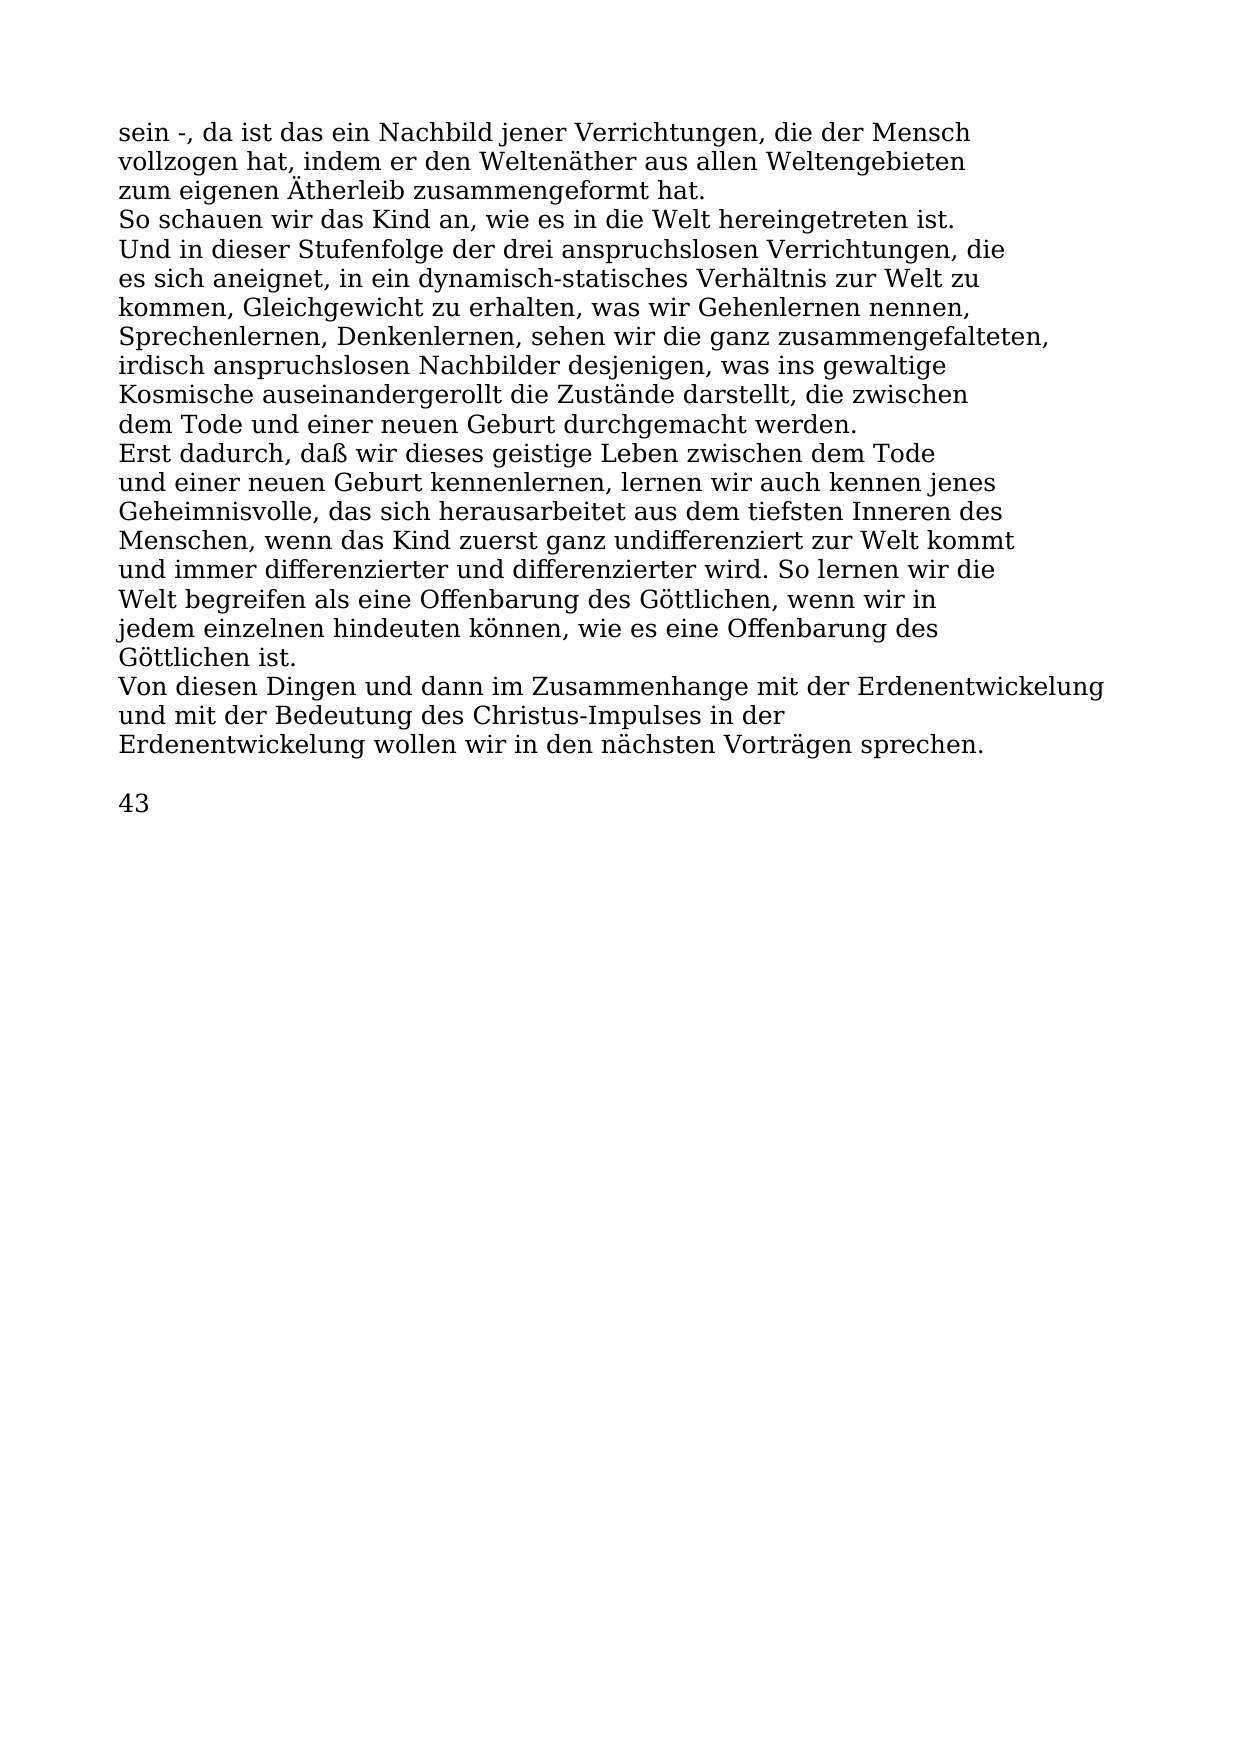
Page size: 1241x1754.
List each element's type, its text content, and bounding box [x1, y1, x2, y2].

text Und in dieser Stufenfolge der drei anspruchslosen Verrichtungen, die [118, 235, 1122, 264]
text vollzogen hat, indem er den Weltenäther aus allen Weltengebieten [118, 147, 1122, 176]
text Erdenentwickelung wollen wir in den nächsten Vorträgen sprechen. [118, 731, 1122, 760]
text 43 [118, 789, 1122, 818]
text Kosmische auseinandergerollt die Zustände darstellt, die zwischen [118, 381, 1122, 410]
text Menschen, wenn das Kind zuerst ganz undifferenziert zur Welt kommt [118, 526, 1122, 556]
text dem Tode und einer neuen Geburt durchgemacht werden. [118, 410, 1122, 439]
text sein -, da ist das ein Nachbild jener Verrichtungen, die der Mensch [118, 118, 1122, 147]
text es sich aneignet, in ein dynamisch-statisches Verhältnis zur Welt zu [118, 264, 1122, 293]
text Sprechenlernen, Denkenlernen, sehen wir die ganz zusammengefalteten, irdisch anspruchslosen Nachbilder desjenigen, was ins gewaltige [118, 322, 1122, 381]
text zum eigenen Ätherleib zusammengeformt hat. [118, 176, 1122, 206]
text Geheimnisvolle, das sich herausarbeitet aus dem tiefsten Inneren des [118, 497, 1122, 526]
text So schauen wir das Kind an, wie es in die Welt hereingetreten ist. [118, 206, 1122, 235]
text Welt begreifen als eine Offenbarung des Göttlichen, wenn wir in [118, 585, 1122, 614]
text jedem einzelnen hindeuten können, wie es eine Offenbarung des [118, 614, 1122, 643]
text Erst dadurch, daß wir dieses geistige Leben zwischen dem Tode [118, 439, 1122, 468]
text Von diesen Dingen und dann im Zusammenhange mit der Erdenentwickelung und mit der Bedeutung des Christus-Impulses in der [118, 672, 1122, 731]
text und immer differenzierter und differenzierter wird. So lernen wir die [118, 556, 1122, 585]
text Göttlichen ist. [118, 643, 1122, 672]
text kommen, Gleichgewicht zu erhalten, was wir Gehenlernen nennen, [118, 293, 1122, 322]
text und einer neuen Geburt kennenlernen, lernen wir auch kennen jenes [118, 468, 1122, 497]
